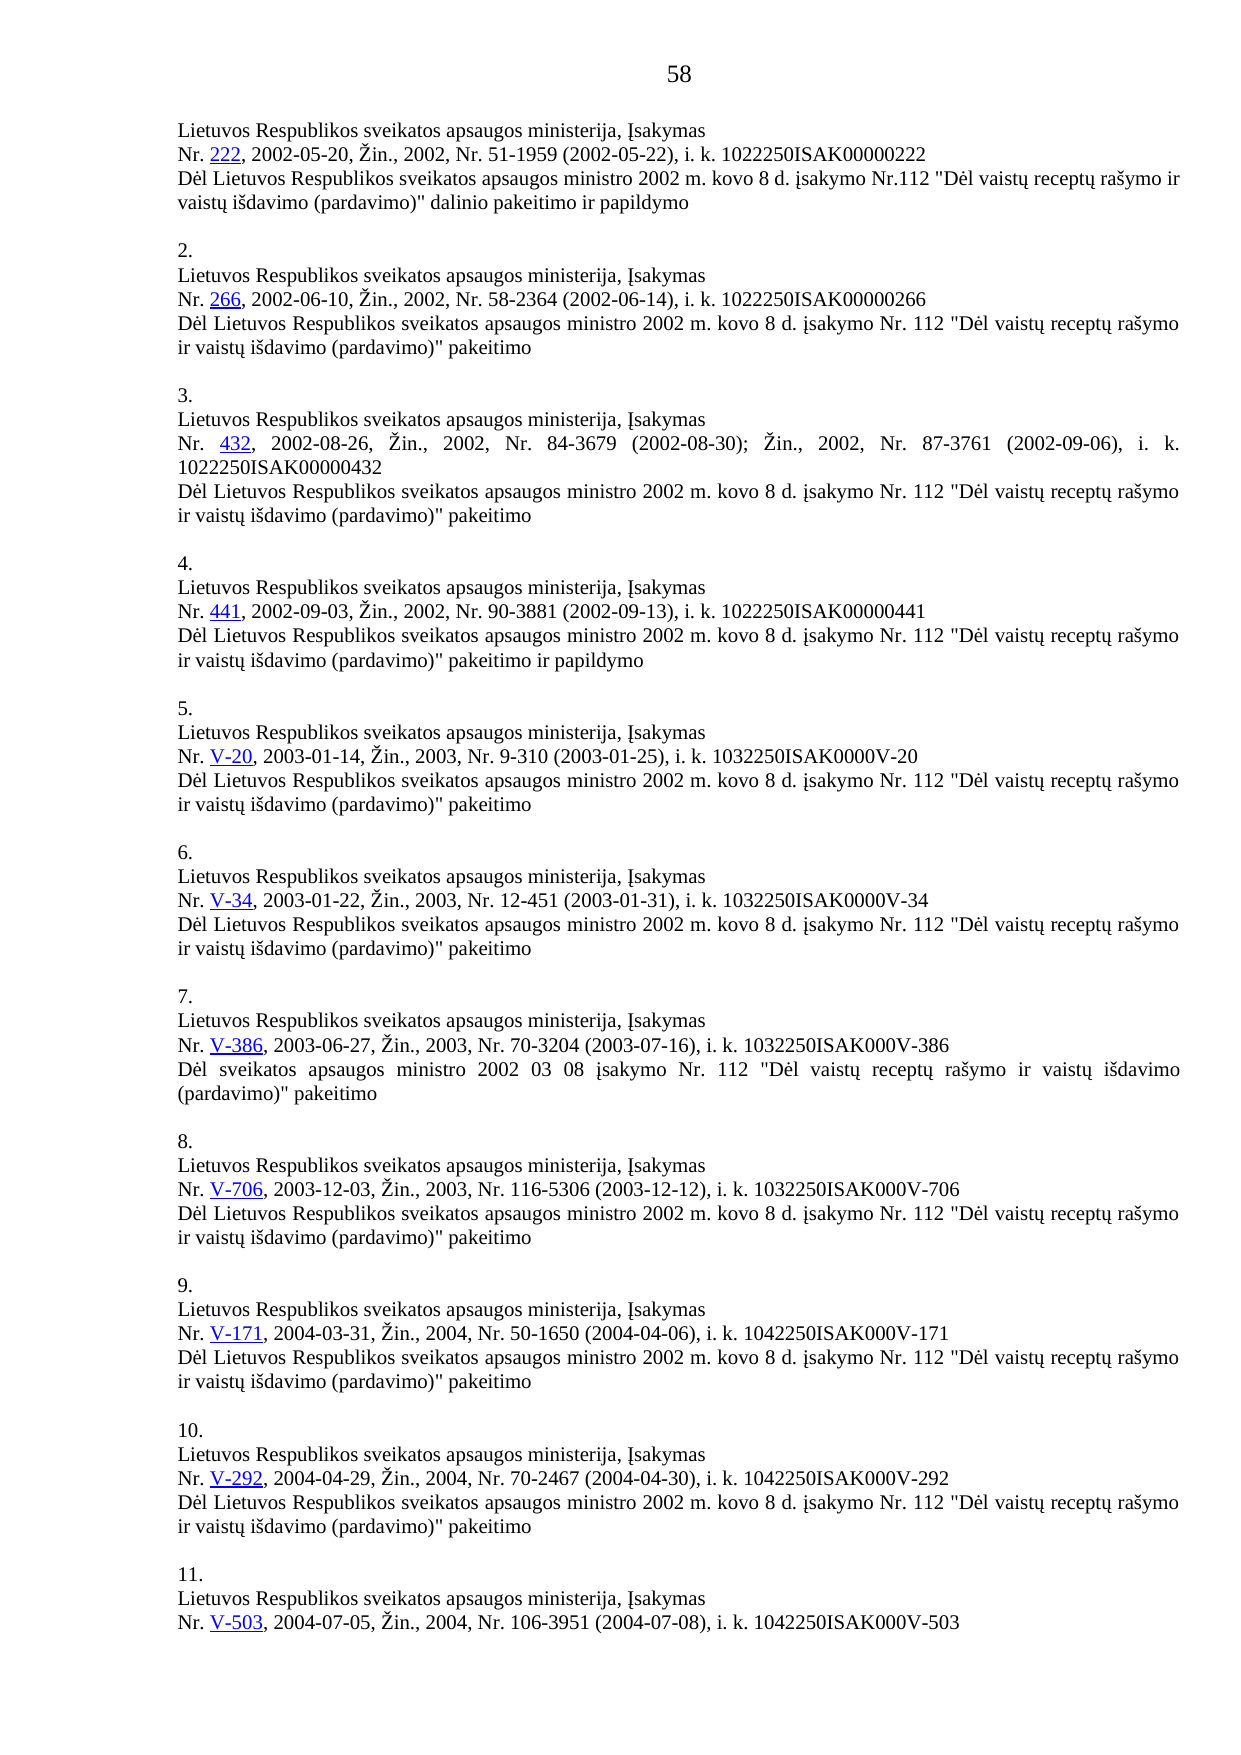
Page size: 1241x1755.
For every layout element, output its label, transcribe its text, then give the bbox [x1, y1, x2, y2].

text Nr. V-171, 2004-03-31, Žin., 2004, Nr. 50-1650 (2004-04-06), i. k. 1042250ISAK000V-171 [177, 1321, 1181, 1345]
text Lietuvos Respublikos sveikatos apsaugos ministerija, Įsakymas [177, 1008, 1181, 1032]
text Nr. 266, 2002-06-10, Žin., 2002, Nr. 58-2364 (2002-06-14), i. k. 1022250ISAK00000266 [177, 287, 1181, 311]
text Dėl Lietuvos Respublikos sveikatos apsaugos ministro 2002 m. kovo 8 d. įsakymo Nr. 112 "Dėl vaistų receptų rašymo ir vaistų išdavimo (pardavimo)" pakeitimo [177, 912, 1181, 960]
text Nr. 432, 2002-08-26, Žin., 2002, Nr. 84-3679 (2002-08-30); Žin., 2002, Nr. 87-3761 (2002-09-06), i. k. 1022250ISAK00000432 [177, 431, 1181, 479]
text 10. [177, 1417, 1181, 1442]
text Lietuvos Respublikos sveikatos apsaugos ministerija, Įsakymas [177, 262, 1181, 287]
text Nr. 222, 2002-05-20, Žin., 2002, Nr. 51-1959 (2002-05-22), i. k. 1022250ISAK00000222 [177, 142, 1181, 166]
text Nr. V-20, 2003-01-14, Žin., 2003, Nr. 9-310 (2003-01-25), i. k. 1032250ISAK0000V-20 [177, 744, 1181, 768]
text Nr. V-503, 2004-07-05, Žin., 2004, Nr. 106-3951 (2004-07-08), i. k. 1042250ISAK000V-503 [177, 1610, 1181, 1634]
text Lietuvos Respublikos sveikatos apsaugos ministerija, Įsakymas [177, 118, 1181, 142]
text Dėl Lietuvos Respublikos sveikatos apsaugos ministro 2002 m. kovo 8 d. įsakymo Nr. 112 "Dėl vaistų receptų rašymo ir vaistų išdavimo (pardavimo)" pakeitimo [177, 1345, 1181, 1393]
text Dėl Lietuvos Respublikos sveikatos apsaugos ministro 2002 m. kovo 8 d. įsakymo Nr.112 "Dėl vaistų receptų rašymo ir vaistų išdavimo (pardavimo)" dalinio pakeitimo ir papildymo [177, 166, 1181, 214]
text Dėl Lietuvos Respublikos sveikatos apsaugos ministro 2002 m. kovo 8 d. įsakymo Nr. 112 "Dėl vaistų receptų rašymo ir vaistų išdavimo (pardavimo)" pakeitimo [177, 1201, 1181, 1249]
text 9. [177, 1273, 1181, 1297]
text Lietuvos Respublikos sveikatos apsaugos ministerija, Įsakymas [177, 720, 1181, 744]
text 7. [177, 984, 1181, 1008]
text Lietuvos Respublikos sveikatos apsaugos ministerija, Įsakymas [177, 1586, 1181, 1610]
text Lietuvos Respublikos sveikatos apsaugos ministerija, Įsakymas [177, 1153, 1181, 1177]
text Nr. V-292, 2004-04-29, Žin., 2004, Nr. 70-2467 (2004-04-30), i. k. 1042250ISAK000V-292 [177, 1466, 1181, 1490]
text Lietuvos Respublikos sveikatos apsaugos ministerija, Įsakymas [177, 1297, 1181, 1321]
text 8. [177, 1129, 1181, 1153]
text Lietuvos Respublikos sveikatos apsaugos ministerija, Įsakymas [177, 407, 1181, 431]
text Dėl sveikatos apsaugos ministro 2002 03 08 įsakymo Nr. 112 "Dėl vaistų receptų rašymo ir vaistų išdavimo (pardavimo)" pakeitimo [177, 1057, 1181, 1105]
text 3. [177, 383, 1181, 407]
text 6. [177, 840, 1181, 864]
text Lietuvos Respublikos sveikatos apsaugos ministerija, Įsakymas [177, 864, 1181, 888]
text Dėl Lietuvos Respublikos sveikatos apsaugos ministro 2002 m. kovo 8 d. įsakymo Nr. 112 "Dėl vaistų receptų rašymo ir vaistų išdavimo (pardavimo)" pakeitimo ir papildymo [177, 623, 1181, 672]
text Nr. V-706, 2003-12-03, Žin., 2003, Nr. 116-5306 (2003-12-12), i. k. 1032250ISAK000V-706 [177, 1177, 1181, 1201]
text 11. [177, 1562, 1181, 1586]
text 2. [177, 238, 1181, 262]
text Nr. V-34, 2003-01-22, Žin., 2003, Nr. 12-451 (2003-01-31), i. k. 1032250ISAK0000V-34 [177, 888, 1181, 912]
text Nr. 441, 2002-09-03, Žin., 2002, Nr. 90-3881 (2002-09-13), i. k. 1022250ISAK00000441 [177, 599, 1181, 623]
text Dėl Lietuvos Respublikos sveikatos apsaugos ministro 2002 m. kovo 8 d. įsakymo Nr. 112 "Dėl vaistų receptų rašymo ir vaistų išdavimo (pardavimo)" pakeitimo [177, 768, 1181, 816]
text Nr. V-386, 2003-06-27, Žin., 2003, Nr. 70-3204 (2003-07-16), i. k. 1032250ISAK000V-386 [177, 1032, 1181, 1057]
text Dėl Lietuvos Respublikos sveikatos apsaugos ministro 2002 m. kovo 8 d. įsakymo Nr. 112 "Dėl vaistų receptų rašymo ir vaistų išdavimo (pardavimo)" pakeitimo [177, 311, 1181, 359]
text 4. [177, 551, 1181, 575]
text Dėl Lietuvos Respublikos sveikatos apsaugos ministro 2002 m. kovo 8 d. įsakymo Nr. 112 "Dėl vaistų receptų rašymo ir vaistų išdavimo (pardavimo)" pakeitimo [177, 479, 1181, 527]
text Lietuvos Respublikos sveikatos apsaugos ministerija, Įsakymas [177, 575, 1181, 599]
text Lietuvos Respublikos sveikatos apsaugos ministerija, Įsakymas [177, 1442, 1181, 1466]
text 5. [177, 696, 1181, 720]
text Dėl Lietuvos Respublikos sveikatos apsaugos ministro 2002 m. kovo 8 d. įsakymo Nr. 112 "Dėl vaistų receptų rašymo ir vaistų išdavimo (pardavimo)" pakeitimo [177, 1490, 1181, 1538]
